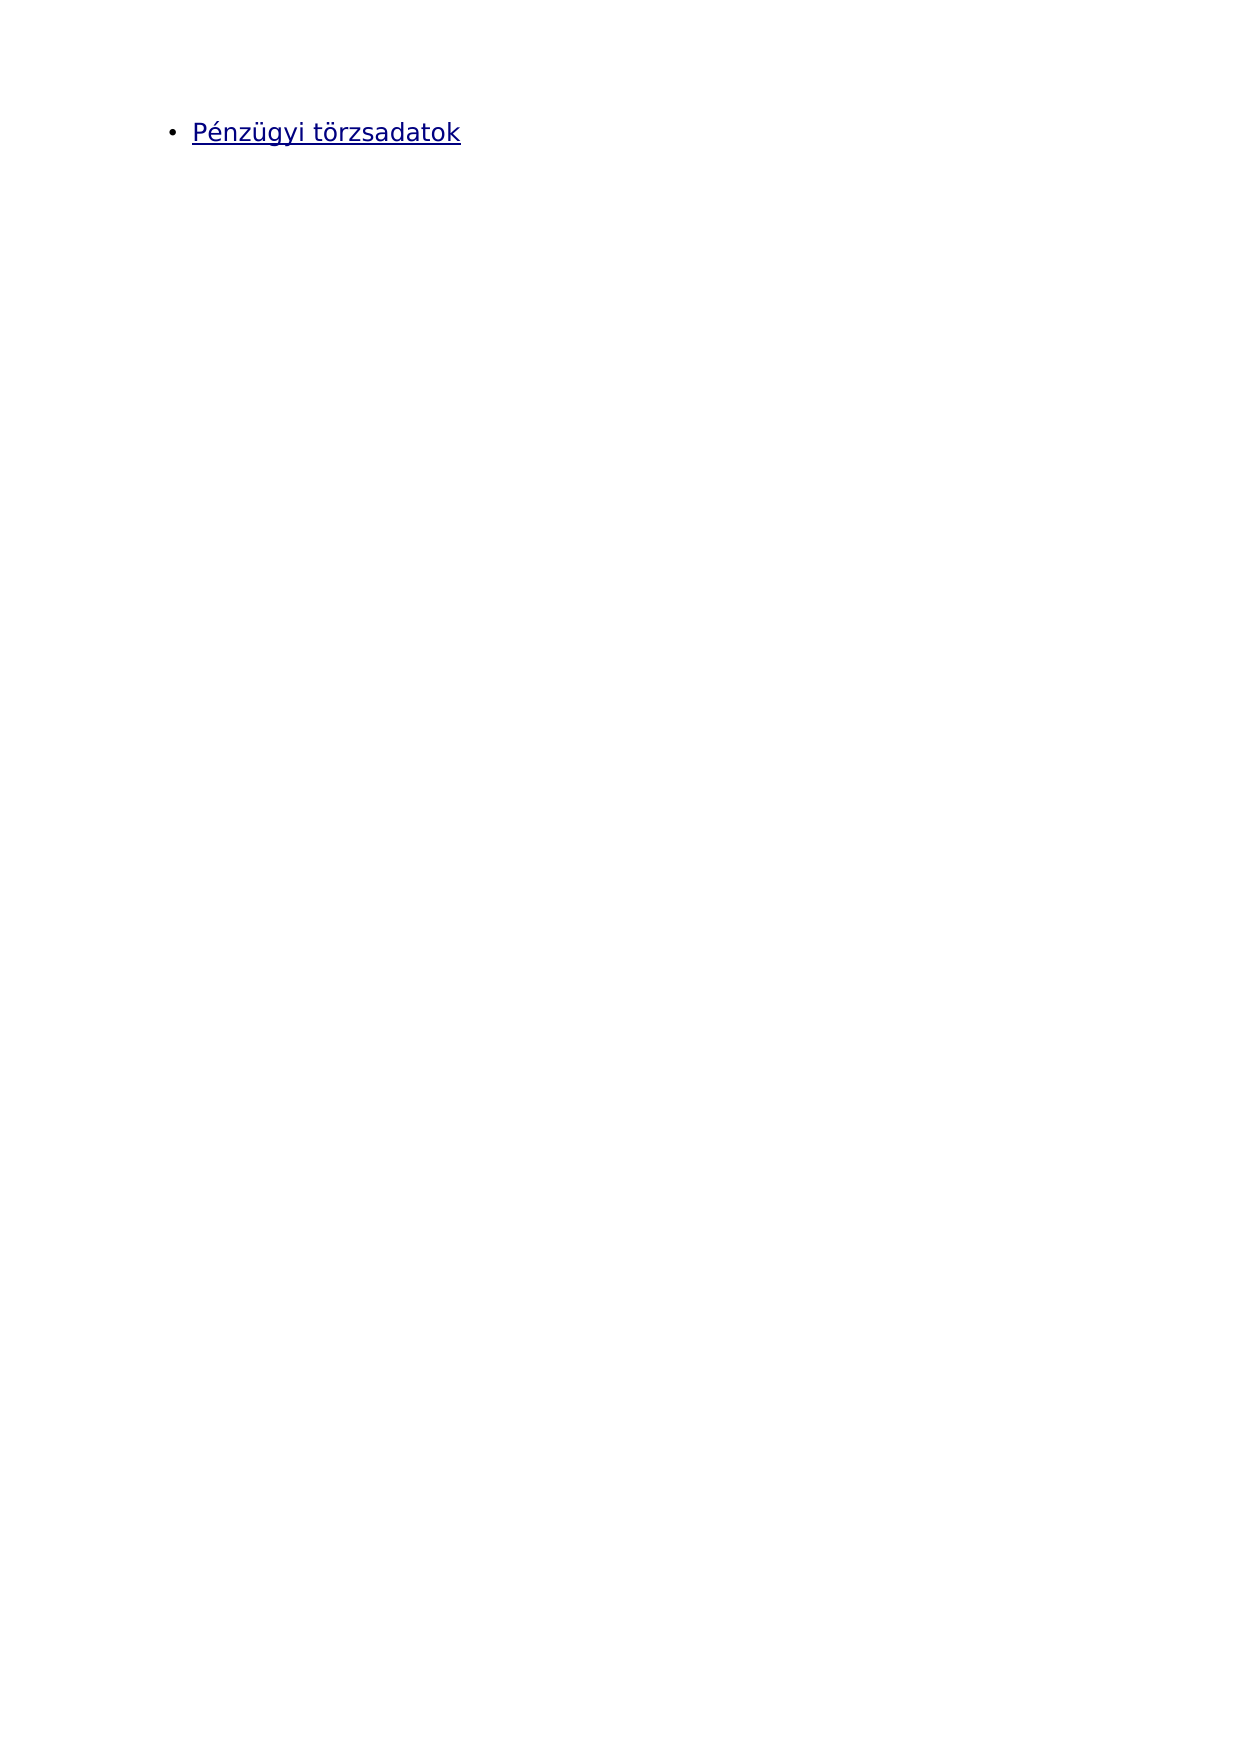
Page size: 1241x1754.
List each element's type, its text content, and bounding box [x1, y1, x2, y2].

list Pénzügyi törzsadatok [177, 118, 1122, 147]
